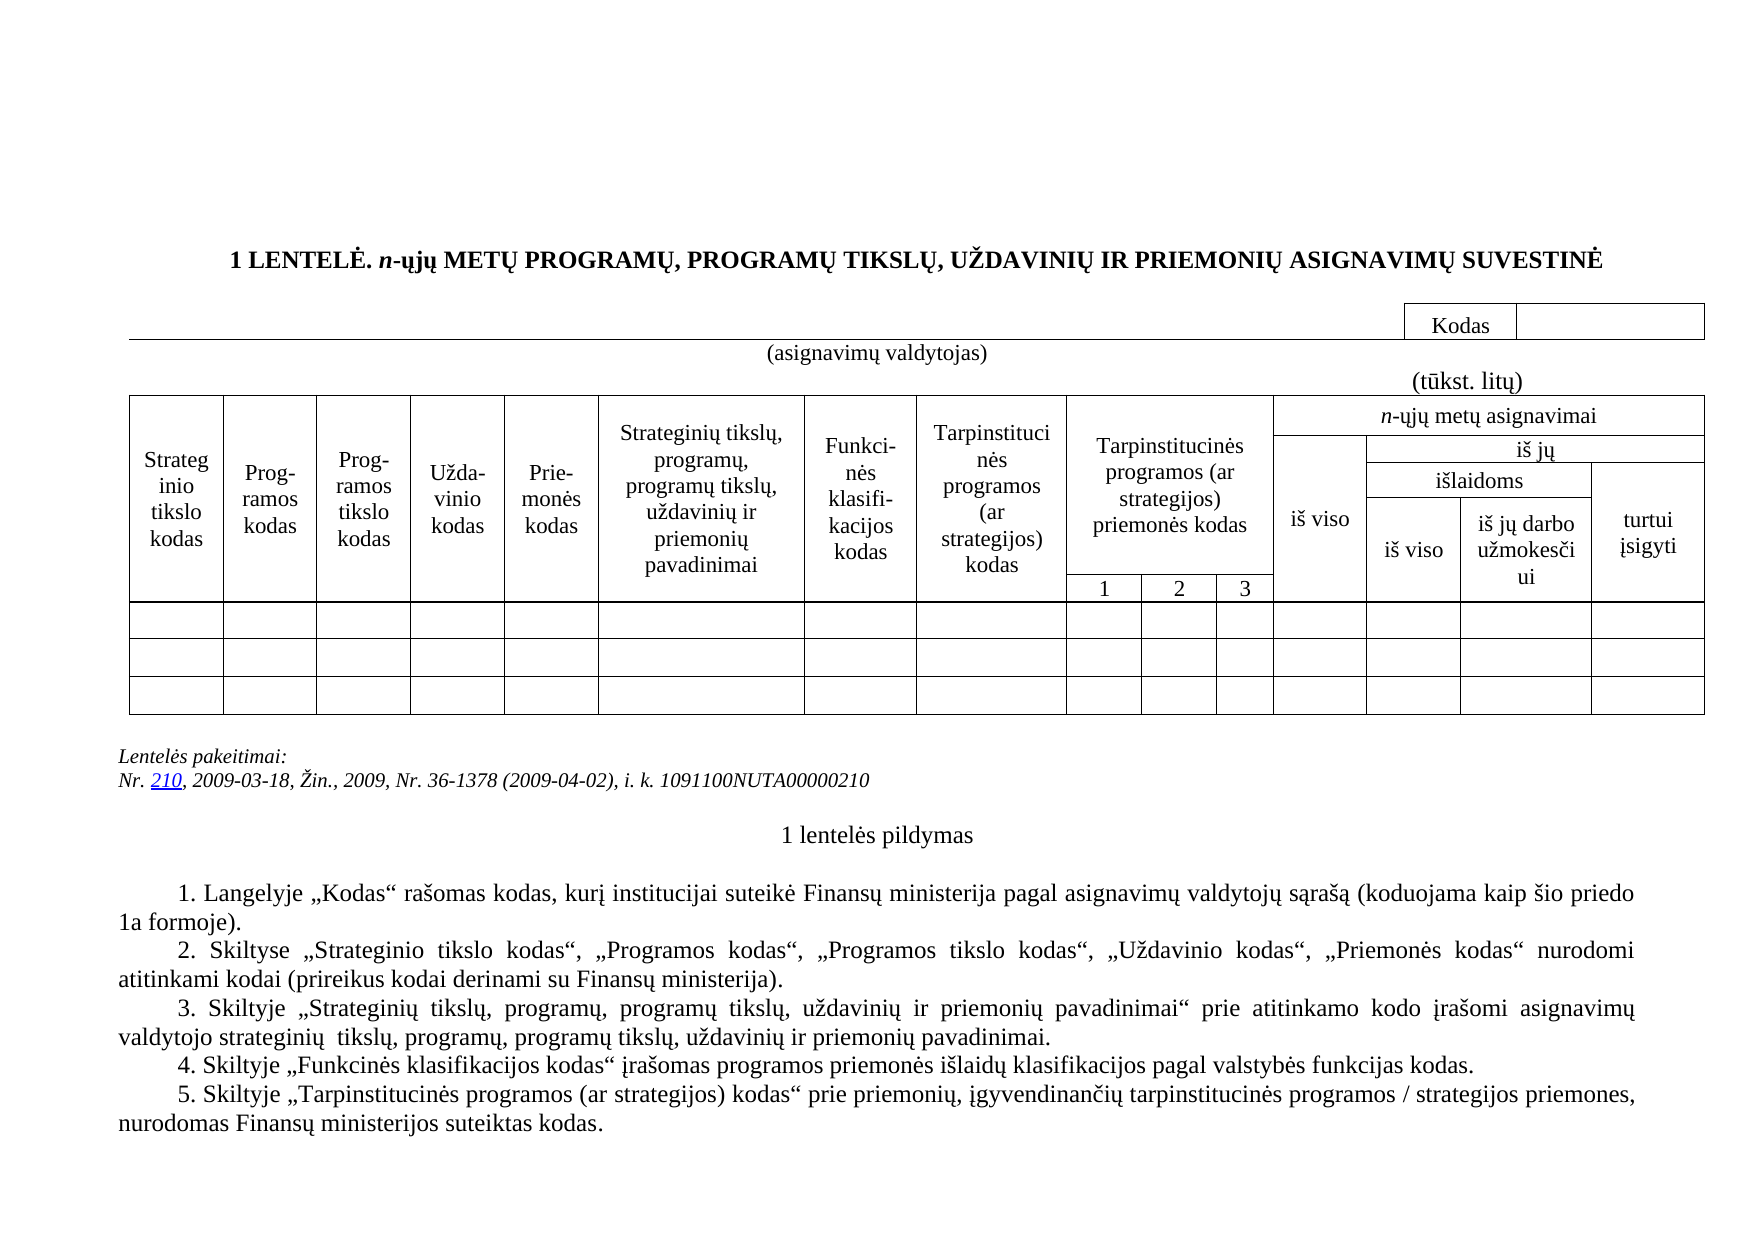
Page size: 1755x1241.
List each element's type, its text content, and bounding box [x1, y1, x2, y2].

text 1 lentelės pildymas [118, 820, 1636, 849]
table_cell iš viso [1367, 498, 1460, 601]
table_cell [1217, 677, 1273, 714]
text (tūkst. litų) [118, 366, 1636, 394]
table_cell [1217, 603, 1273, 638]
table_cell [1592, 639, 1704, 676]
table_cell [1067, 603, 1141, 638]
text 1. Langelyje „Kodas“ rašomas kodas, kurį institucijai suteikė Finansų ministerija pagal asignavimų valdytojų sąrašą (koduojama kaip šio priedo 1a formoje). [118, 878, 1636, 935]
text Nr. 210, 2009-03-18, Žin., 2009, Nr. 36-1378 (2009-04-02), i. k. 1091100NUTA00000210 [118, 768, 1636, 792]
text Lentelės pakeitimai: [118, 743, 1636, 768]
table_cell [129, 303, 1404, 338]
text 4. Skiltyje „Funkcinės klasifikacijos kodas“ įrašomas programos priemonės išlaidų klasifikacijos pagal valstybės funkcijas kodas. [118, 1050, 1636, 1079]
table_cell [805, 677, 916, 714]
table_cell [1142, 603, 1216, 638]
table_cell [1142, 639, 1216, 676]
table_cell [1067, 639, 1141, 676]
table_cell iš viso [1274, 436, 1366, 601]
table_cell [1067, 677, 1141, 714]
table_cell [1592, 603, 1704, 638]
text 5. Skiltyje „Tarpinstitucinės programos (ar strategijos) kodas“ prie priemonių, įgyvendinančių tarpinstitucinės programos / strategijos priemones, nurodomas Finansų ministerijos suteiktas kodas. [118, 1079, 1636, 1137]
table_header Strateginių tikslų, programų, programų tikslų, uždavinių ir priemonių pavadinimai [599, 396, 804, 601]
table_header Tarpinstitucinės programos (ar strategijos) priemonės kodas [1067, 396, 1273, 574]
table_cell [1367, 677, 1460, 714]
table_header Strateginio tikslo kodas [130, 396, 223, 601]
table_header Tarpinstitucinės programos (ar strategijos) kodas [917, 396, 1066, 601]
table_cell [599, 639, 804, 676]
table_cell [317, 639, 410, 676]
table_cell [224, 603, 316, 638]
table_cell [130, 677, 223, 714]
text 2. Skiltyse „Strateginio tikslo kodas“, „Programos kodas“, „Programos tikslo kodas“, „Uždavinio kodas“, „Priemonės kodas“ nurodomi atitinkami kodai (prireikus kodai derinami su Finansų ministerija). [118, 935, 1636, 993]
table_cell turtui įsigyti [1592, 463, 1704, 601]
table_cell [599, 603, 804, 638]
table_cell [1461, 603, 1591, 638]
table_cell 3 [1217, 575, 1273, 601]
table_cell [805, 603, 916, 638]
table_cell [599, 677, 804, 714]
table_cell [1217, 639, 1273, 676]
table_cell [505, 677, 598, 714]
text 3. Skiltyje „Strateginių tikslų, programų, programų tikslų, uždavinių ir priemonių pavadinimai“ prie atitinkamo kodo įrašomi asignavimų valdytojo strateginių tikslų, programų, programų tikslų, uždavinių ir priemonių pavadinimai. [118, 993, 1636, 1050]
text (asignavimų valdytojas) [118, 339, 1636, 366]
table_header Funkci-nės klasifi-kacijos kodas [805, 396, 916, 601]
table_cell iš jų [1367, 436, 1704, 462]
table_cell Kodas [1405, 304, 1516, 338]
table_cell [1517, 304, 1704, 338]
table_cell [805, 639, 916, 676]
table_cell [1274, 639, 1366, 676]
table_cell [505, 639, 598, 676]
table_cell [1461, 677, 1591, 714]
table_cell [129, 274, 1704, 302]
table_cell 2 [1142, 575, 1216, 601]
table_cell [224, 639, 316, 676]
table_cell [411, 677, 504, 714]
table_header Prie-monės kodas [505, 396, 598, 601]
table_header 1 LENTELĖ. n-ųjų METŲ PROGRAMŲ, PROGRAMŲ TIKSLŲ, UŽDAVINIŲ IR PRIEMONIŲ ASIGNAVIMŲ SUVESTINĖ [129, 235, 1704, 274]
table_cell [1592, 677, 1704, 714]
table_cell [317, 677, 410, 714]
table_header Prog-ramos tikslo kodas [317, 396, 410, 601]
table_cell [505, 603, 598, 638]
table_cell [1461, 639, 1591, 676]
table_cell išlaidoms [1367, 463, 1591, 497]
table_cell [317, 603, 410, 638]
table_header n-ųjų metų asignavimai [1274, 396, 1704, 435]
table_cell [130, 603, 223, 638]
table_header Prog-ramos kodas [224, 396, 316, 601]
table_cell [1274, 603, 1366, 638]
table_cell [1367, 639, 1460, 676]
table_cell [1142, 677, 1216, 714]
table_cell 1 [1067, 575, 1141, 601]
table_cell [917, 603, 1066, 638]
table_cell [1367, 603, 1460, 638]
table_cell [411, 603, 504, 638]
table_cell iš jų darbo užmokesčiui [1461, 498, 1591, 601]
table_header Užda-vinio kodas [411, 396, 504, 601]
table_cell [917, 639, 1066, 676]
table_cell [917, 677, 1066, 714]
table_cell [411, 639, 504, 676]
table_cell [1274, 677, 1366, 714]
table_cell [224, 677, 316, 714]
table_cell [130, 639, 223, 676]
